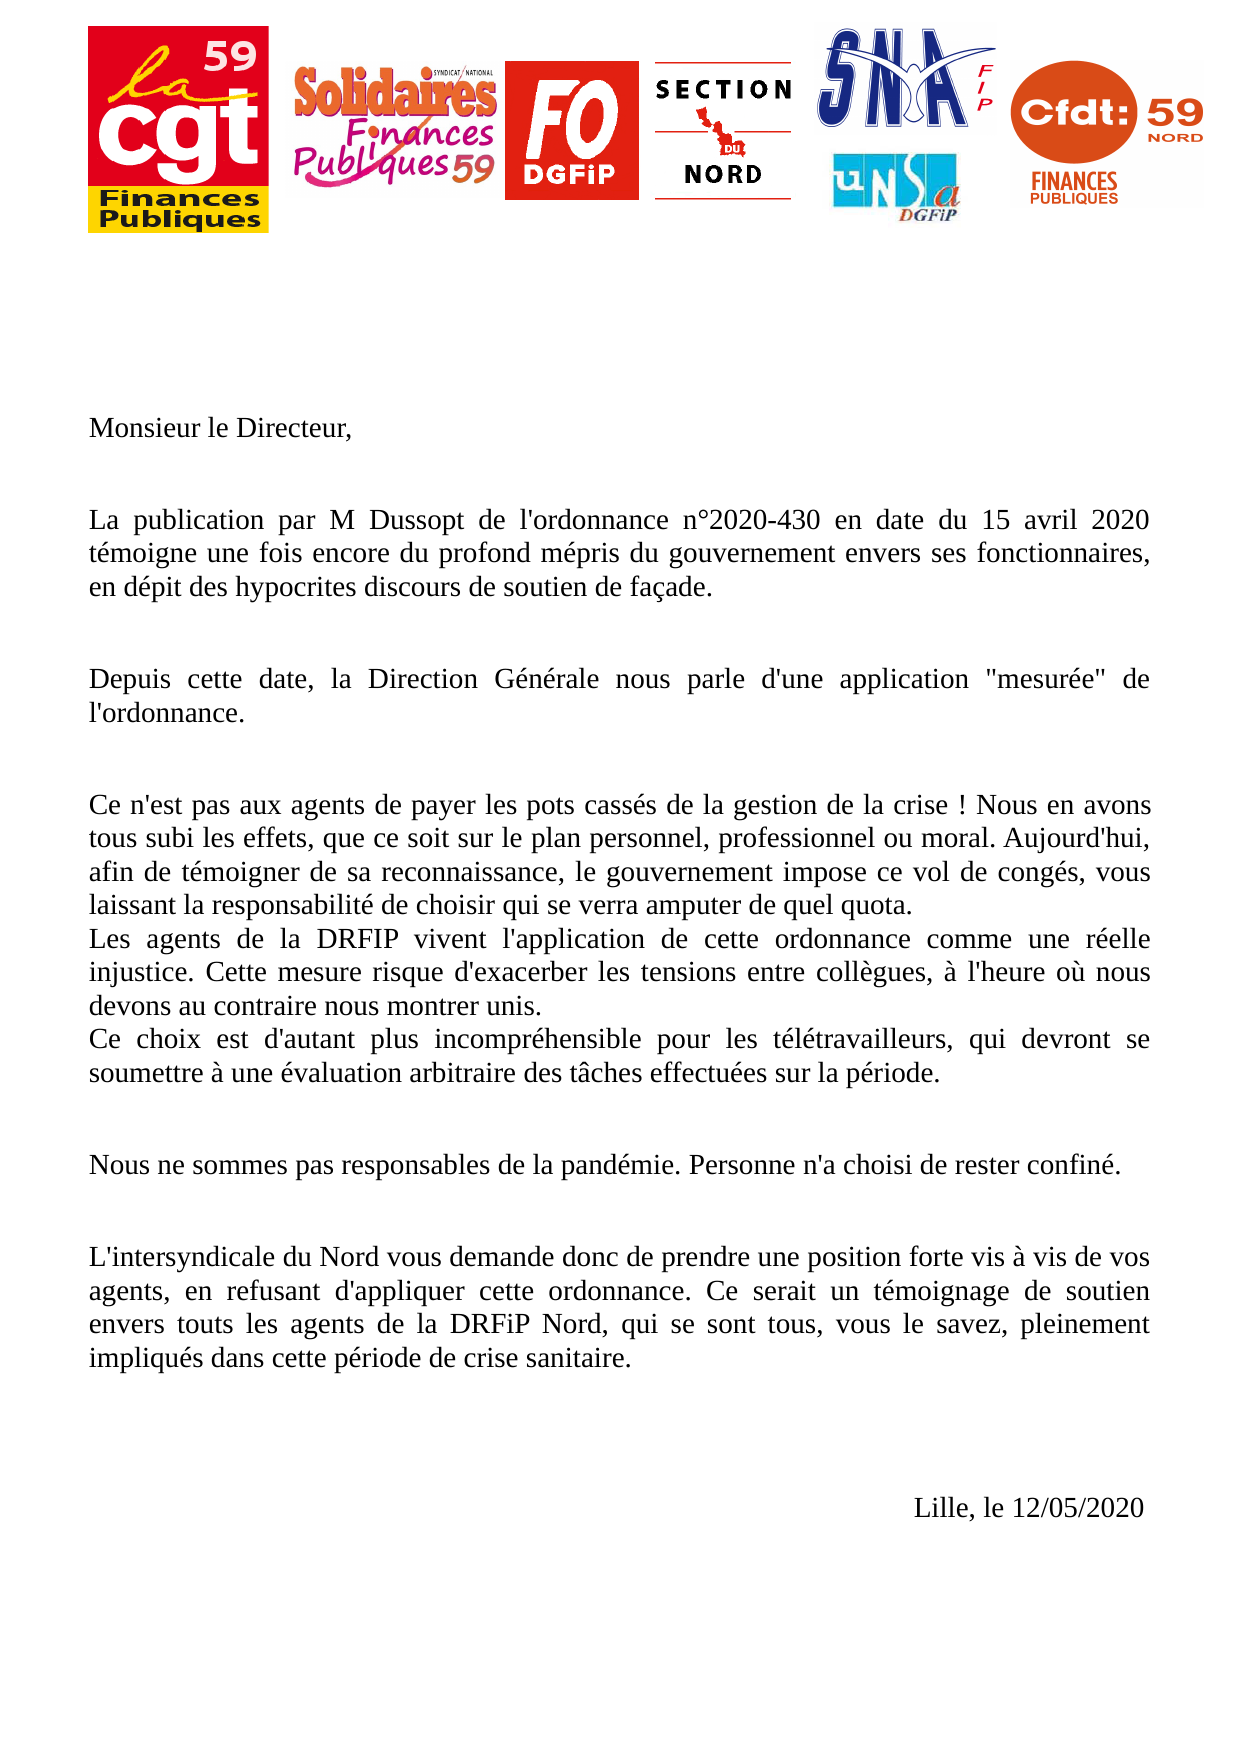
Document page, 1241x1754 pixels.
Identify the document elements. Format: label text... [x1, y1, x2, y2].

text Ce n'est pas aux agents de payer les pots cassés de la gestion de la crise ! Nous en avons tous subi les effets, que ce soit sur le plan personnel, professionnel ou moral. Aujourd'hui, afin de témoigner de sa reconnaissance, le gouvernement impose ce vol de congés, vous laissant la responsabilité de choisir qui se verra amputer de quel quota. Les agents de la DRFIP vivent l'application de cette ordonnance comme une réelle injustice. Cette mesure risque d'exacerber les tensions entre collègues, à l'heure où nous devons au contraire nous montrer unis. Ce choix est d'autant plus incompréhensible pour les télétravailleurs, qui devront se soumettre à une évaluation arbitraire des tâches effectuées sur la période. [88, 787, 1152, 1089]
text Monsieur le Directeur, [88, 410, 1152, 443]
picture [1010, 60, 1204, 208]
text La publication par M Dussopt de l'ordonnance n°2020-430 en date du 15 avril 2020 témoigne une fois encore du profond mépris du gouvernement envers ses fonctionnaires, en dépit des hypocrites discours de soutien de façade. [88, 502, 1152, 603]
text Nous ne sommes pas responsables de la pandémie. Personne n'a choisi de rester confiné. [88, 1147, 1152, 1181]
text Lille, le 12/05/2020 [88, 1490, 1152, 1524]
picture [88, 26, 269, 233]
picture [285, 61, 797, 200]
text L'intersyndicale du Nord vous demande donc de prendre une position forte vis à vis de vos agents, en refusant d'appliquer cette ordonnance. Ce serait un témoignage de soutien envers touts les agents de la DRFiP Nord, qui se sont tous, vous le savez, pleinement impliqués dans cette période de crise sanitaire. [88, 1239, 1152, 1373]
text Depuis cette date, la Direction Générale nous parle d'une application "mesurée" de l'ordonnance. [88, 661, 1152, 728]
